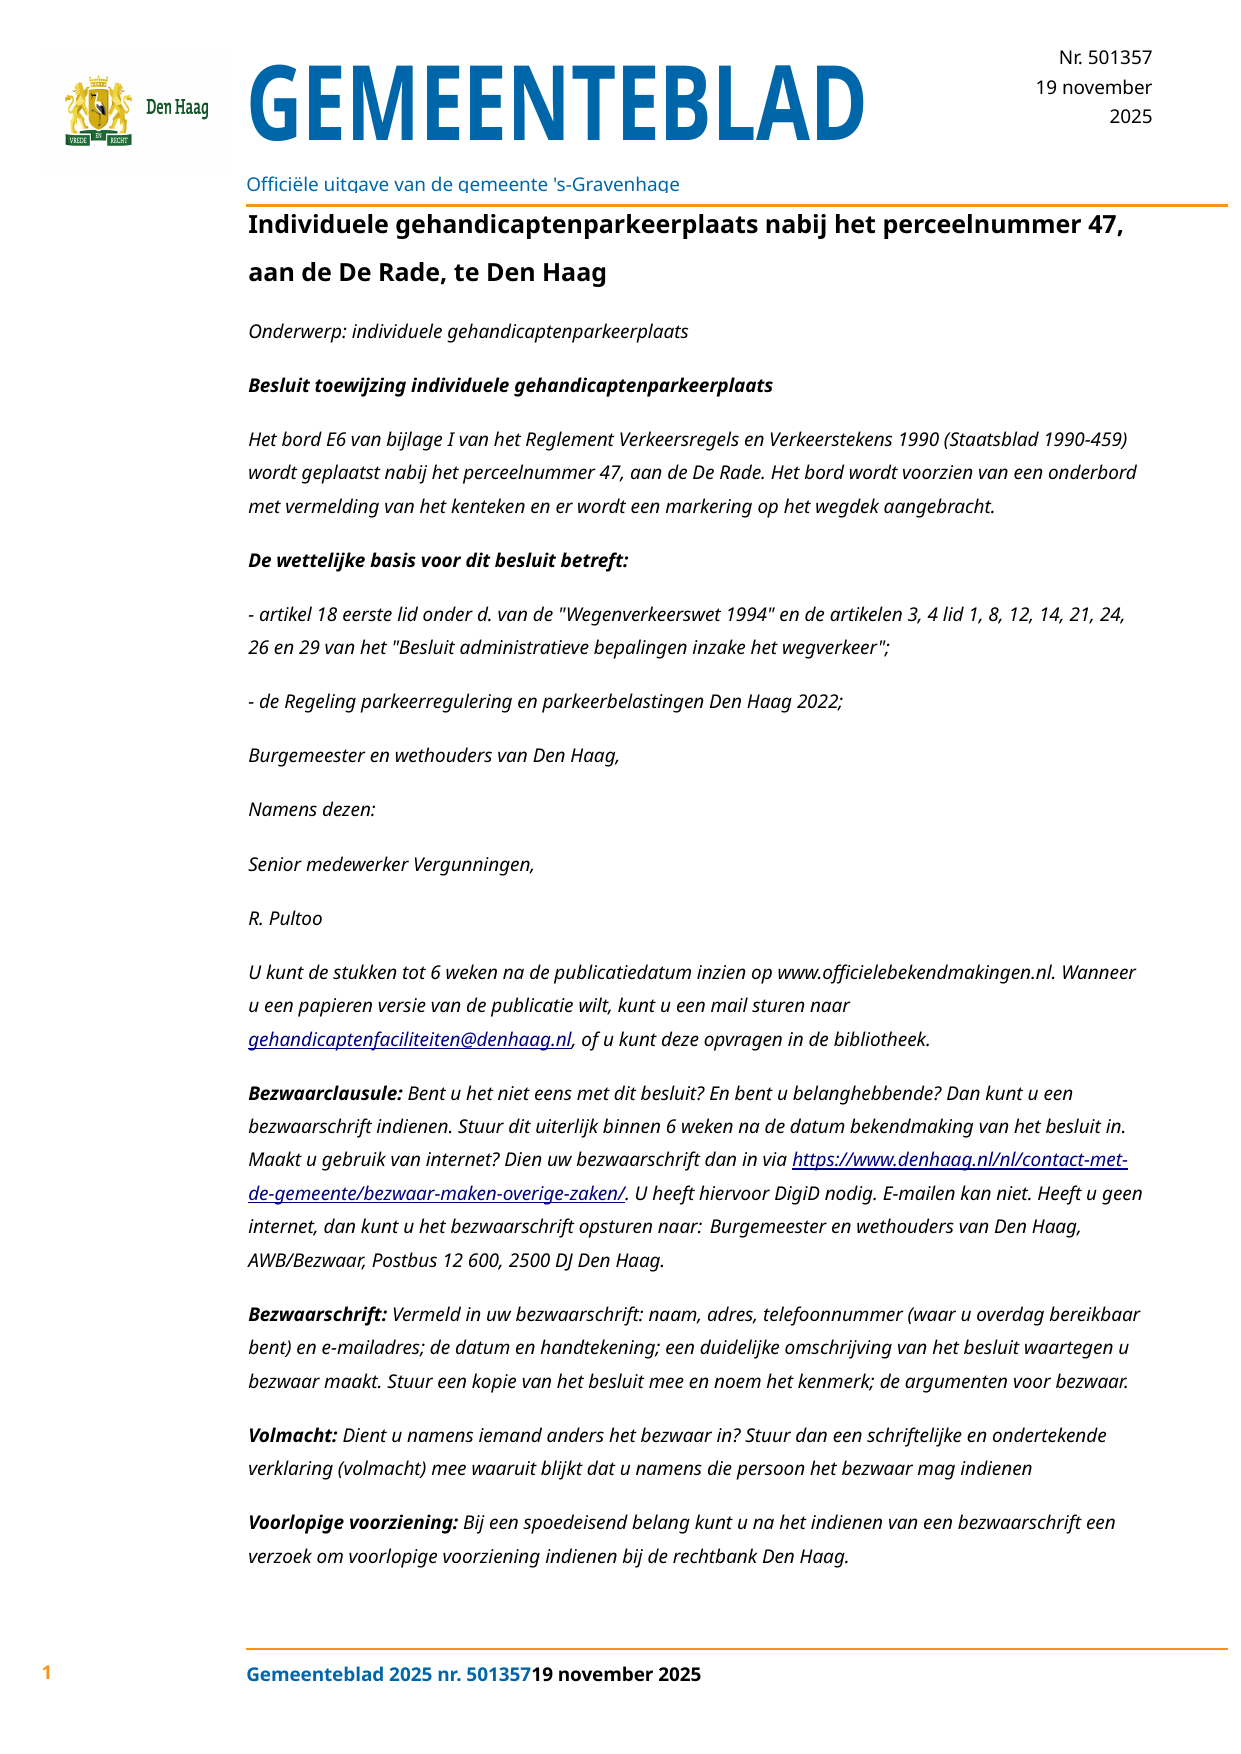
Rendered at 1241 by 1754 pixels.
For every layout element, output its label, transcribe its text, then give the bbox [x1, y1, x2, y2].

text Bezwaarschrift: Vermeld in uw bezwaarschrift: naam, adres, telefoonnummer (waar u overdag bereikbaar bent) en e-mailadres; de datum en handtekening; een duidelijke omschrijving van het besluit waartegen u bezwaar maakt. Stuur een kopie van het besluit mee en noem het kenmerk; de argumenten voor bezwaar. [248, 1301, 1152, 1394]
text - de Regeling parkeerregulering en parkeerbelastingen Den Haag 2022; [248, 688, 1152, 714]
text Het bord E6 van bijlage I van het Reglement Verkeersregels en Verkeerstekens 1990 (Staatsblad 1990-459) wordt geplaatst nabij het perceelnummer 47, aan de De Rade. Het bord wordt voorzien van een onderbord met vermelding van het kenteken en er wordt een markering op het wegdek aangebracht. [248, 426, 1152, 519]
picture [41, 47, 231, 172]
text Volmacht: Dient u namens iemand anders het bezwaar in? Stuur dan een schriftelijke en ondertekende verklaring (volmacht) mee waaruit blijkt dat u namens die persoon het bezwaar mag indienen [248, 1422, 1152, 1481]
text R. Pultoo [248, 905, 1152, 931]
text Besluit toewijzing individuele gehandicaptenparkeerplaats [248, 372, 1152, 398]
text Individuele gehandicaptenparkeerplaats nabij het perceelnummer 47, aan de De Rade, te Den Haag [248, 207, 1152, 288]
text Voorlopige voorziening: Bij een spoedeisend belang kunt u na het indienen van een bezwaarschrift een verzoek om voorlopige voorziening indienen bij de rechtbank Den Haag. [248, 1509, 1152, 1569]
text Burgemeester en wethouders van Den Haag, [248, 743, 1152, 768]
text Senior medewerker Vergunningen, [248, 851, 1152, 876]
text De wettelijke basis voor dit besluit betreft: [248, 547, 1152, 573]
text Onderwerp: individuele gehandicaptenparkeerplaats [248, 318, 1152, 344]
text - artikel 18 eerste lid onder d. van de "Wegenverkeerswet 1994" en de artikelen 3, 4 lid 1, 8, 12, 14, 21, 24, 26 en 29 van het "Besluit administratieve bepalingen inzake het wegverkeer"; [248, 601, 1152, 660]
text Namens dezen: [248, 797, 1152, 822]
text U kunt de stukken tot 6 weken na de publicatiedatum inzien op www.officielebekendmakingen.nl. Wanneer u een papieren versie van de publicatie wilt, kunt u een mail sturen naar gehandicaptenfaciliteiten@denhaag.nl, of u kunt deze opvragen in de bibliotheek. [248, 959, 1152, 1051]
text Bezwaarclausule: Bent u het niet eens met dit besluit? En bent u belanghebbende? Dan kunt u een bezwaarschrift indienen. Stuur dit uiterlijk binnen 6 weken na de datum bekendmaking van het besluit in. Maakt u gebruik van internet? Dien uw bezwaarschrift dan in via https://www.denhaag.nl/nl/contact-met-de-gemeente/bezwaar-maken-overige-zaken/. U heeft hiervoor DigiD nodig. E-mailen kan niet. Heeft u geen internet, dan kunt u het bezwaarschrift opsturen naar: Burgemeester en wethouders van Den Haag, AWB/Bezwaar, Postbus 12 600, 2500 DJ Den Haag. [248, 1080, 1152, 1273]
